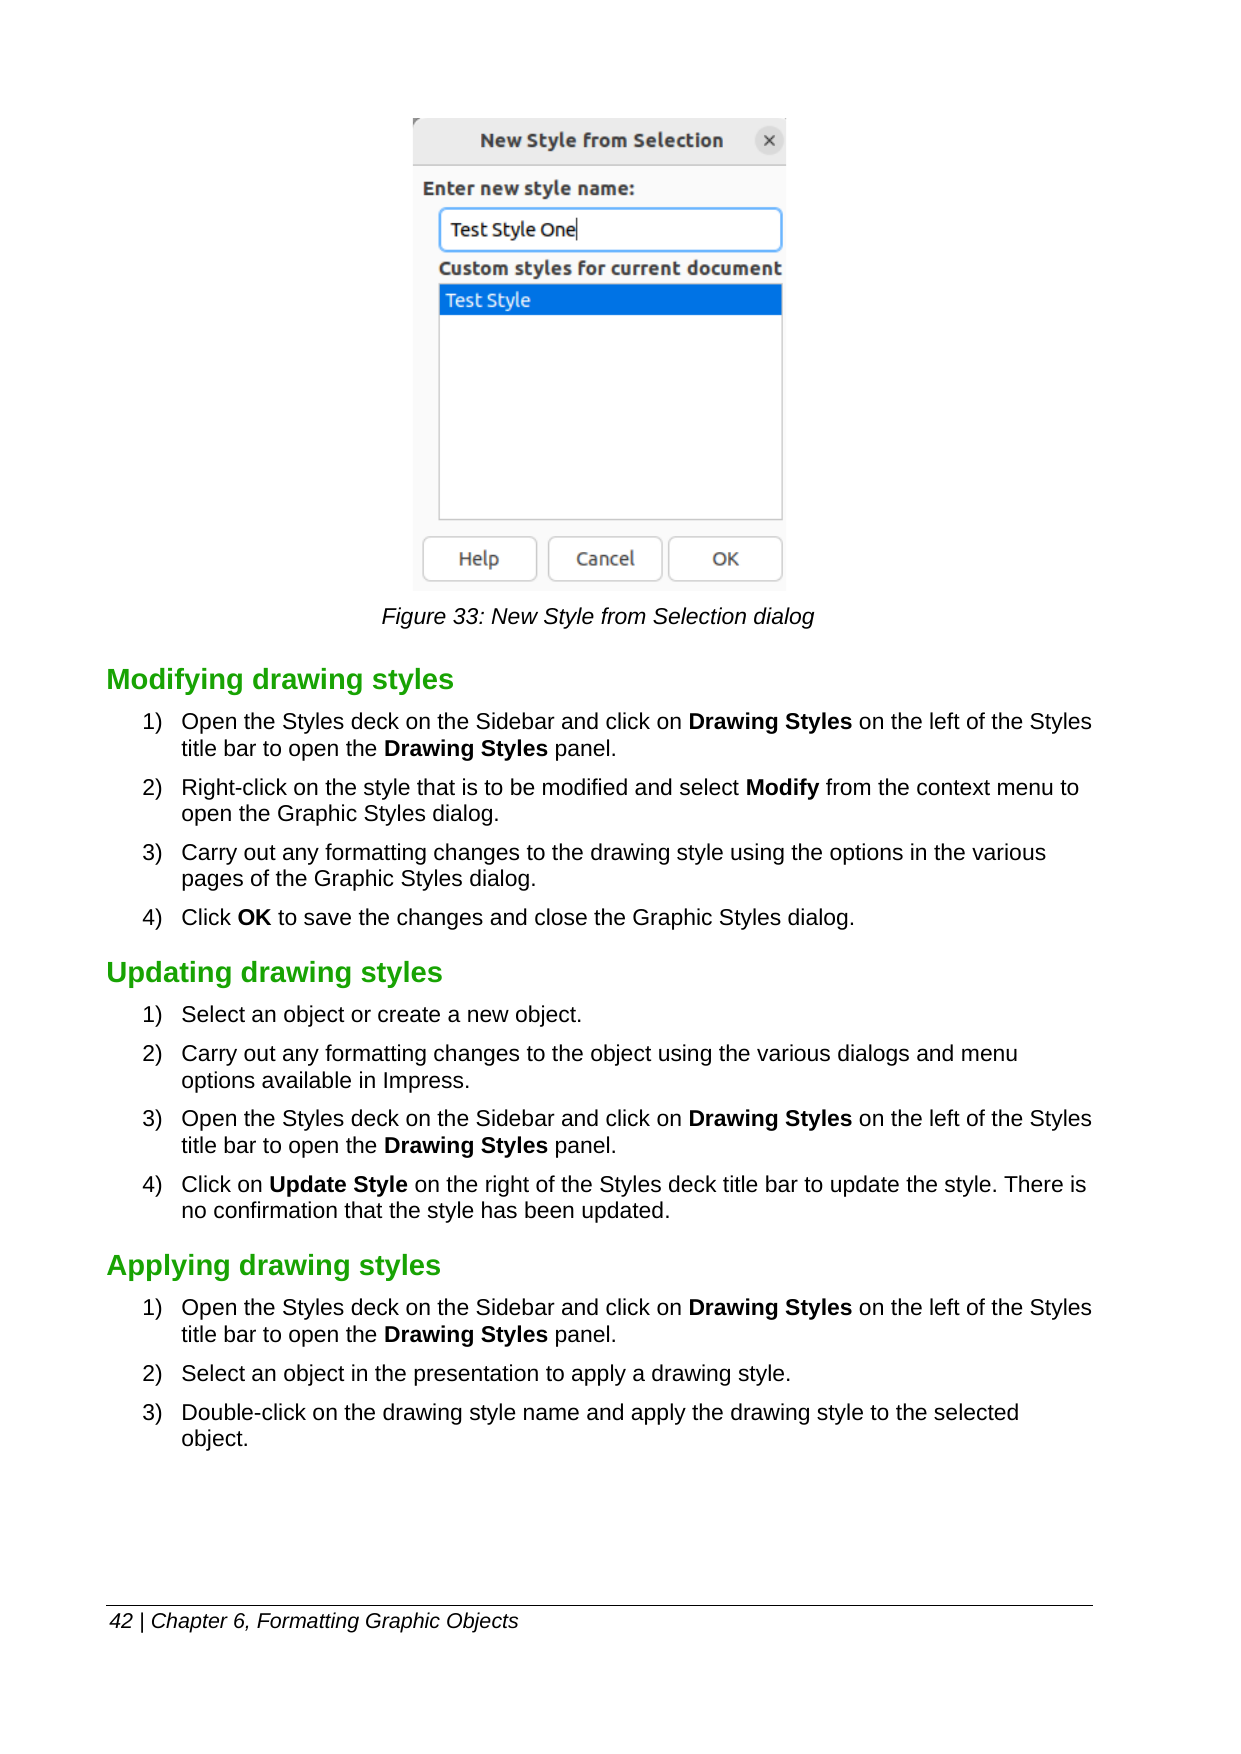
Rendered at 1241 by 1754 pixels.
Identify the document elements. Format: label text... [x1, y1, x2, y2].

list Double-click on the drawing style name and apply the drawing style to the selected object. [162, 1398, 1093, 1451]
list Click on Update Style on the right of the Styles deck title bar to update the style. There is no confirmation that the style has been updated. [162, 1171, 1093, 1223]
list Select an object in the presentation to apply a drawing style. [162, 1359, 1093, 1386]
picture [412, 118, 787, 591]
list Open the Styles deck on the Sidebar and click on Drawing Styles on the left of the Styles title bar to open the Drawing Styles panel. [162, 1294, 1093, 1347]
list Carry out any formatting changes to the drawing style using the options in the various pages of the Graphic Styles dialog. [162, 839, 1093, 891]
list Open the Styles deck on the Sidebar and click on Drawing Styles on the left of the Styles title bar to open the Drawing Styles panel. [162, 1105, 1093, 1158]
list Click OK to save the changes and close the Graphic Styles dialog. [162, 904, 1093, 930]
list Select an object or create a new object. [162, 1001, 1093, 1028]
subtitle Updating drawing styles [106, 955, 1093, 989]
text Figure 33: New Style from Selection dialog [381, 603, 823, 629]
list Right-click on the style that is to be modified and select Modify from the context menu to open the Graphic Styles dialog. [162, 773, 1093, 826]
subtitle Modifying drawing styles [106, 662, 1093, 696]
list Open the Styles deck on the Sidebar and click on Drawing Styles on the left of the Styles title bar to open the Drawing Styles panel. [162, 708, 1093, 761]
list Carry out any formatting changes to the object using the various dialogs and menu options available in Impress. [162, 1040, 1093, 1093]
subtitle Applying drawing styles [106, 1248, 1093, 1282]
